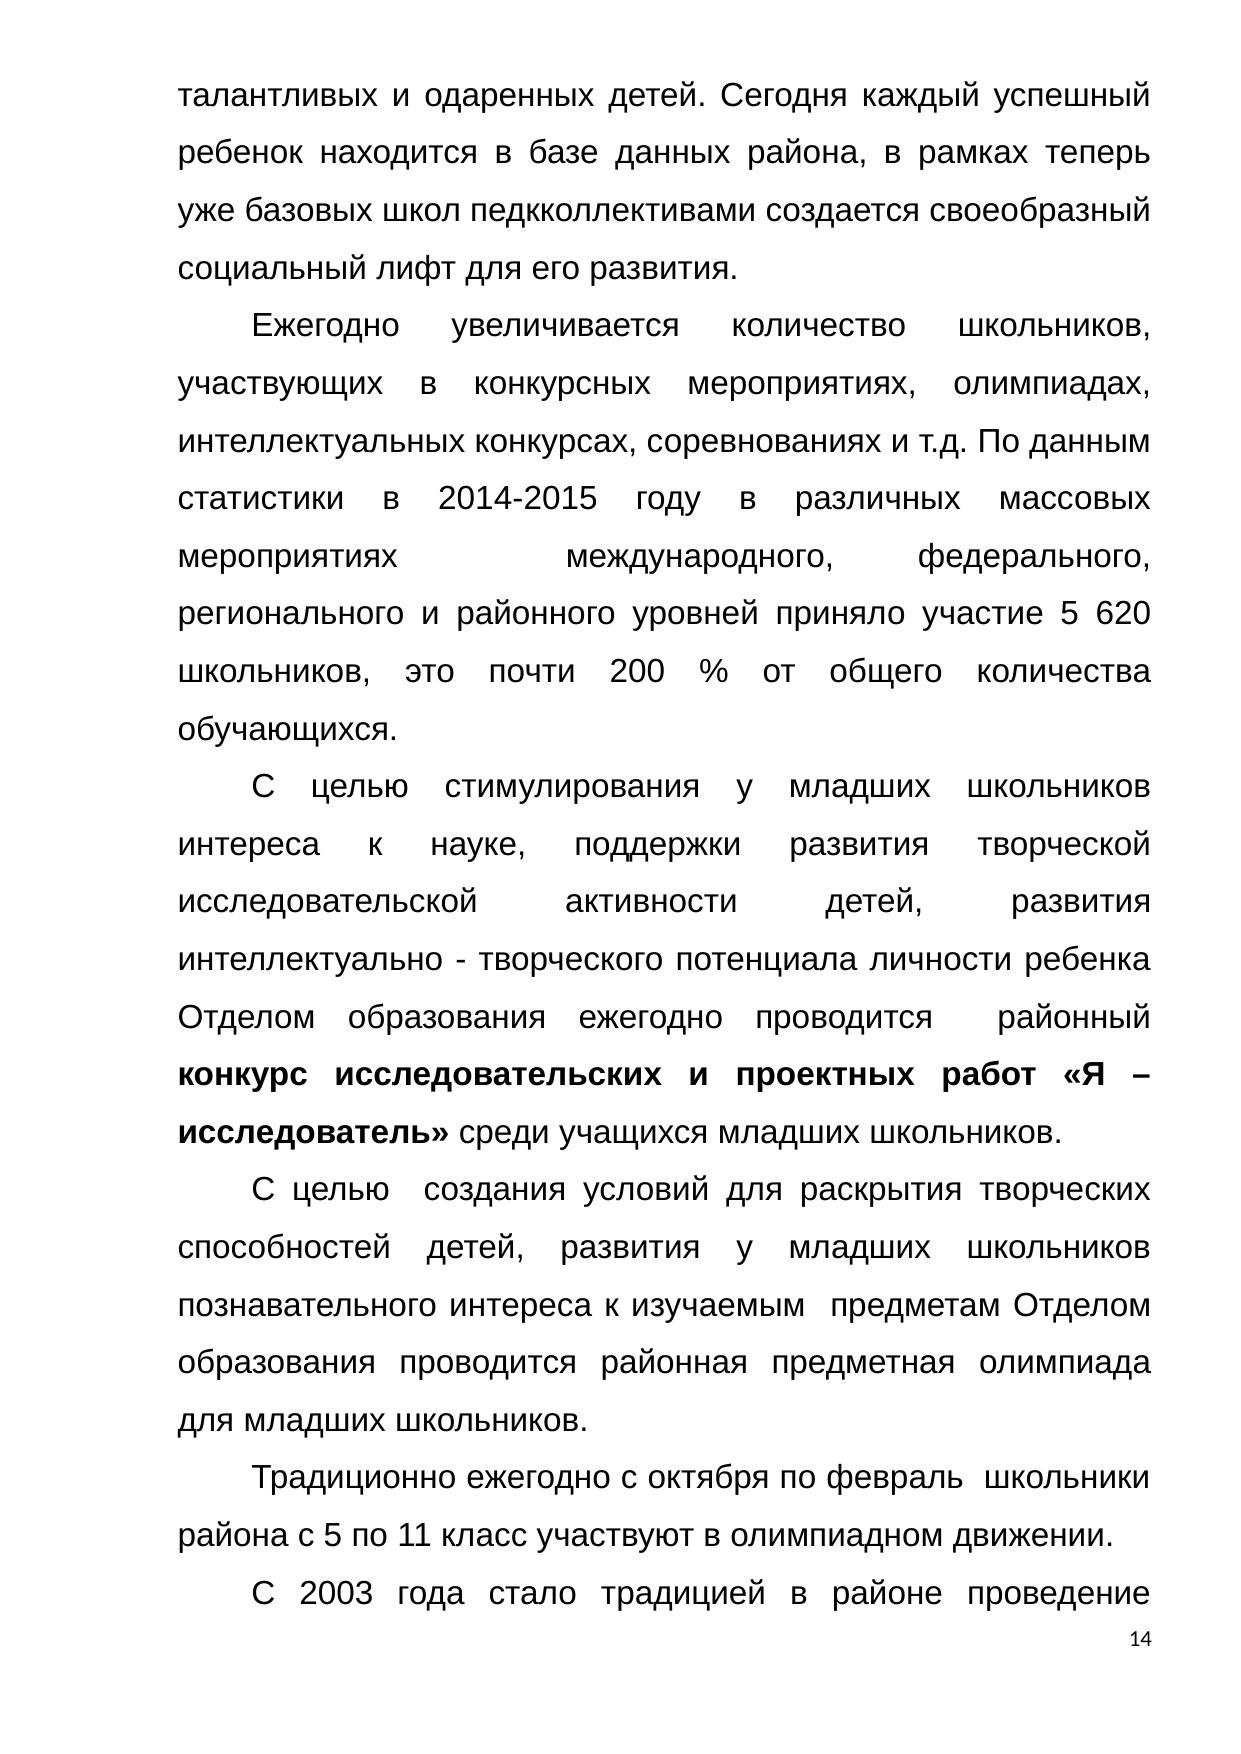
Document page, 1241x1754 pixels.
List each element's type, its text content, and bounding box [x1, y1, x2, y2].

text Ежегодно увеличивается количество школьников, участвующих в конкурсных мероприятиях, олимпиадах, интеллектуальных конкурсах, соревнованиях и т.д. По данным статистики в 2014-2015 году в различных массовых мероприятиях международного, федерального, регионального и районного уровней приняло участие 5 620 школьников, это почти 200 % от общего количества обучающихся. [177, 305, 1152, 747]
text Традиционно ежегодно с октября по февраль школьники района с 5 по 11 класс участвуют в олимпиадном движении. [177, 1457, 1152, 1553]
text С целью стимулирования у младших школьников интереса к науке, поддержки развития творческой исследовательской активности детей, развития интеллектуально - творческого потенциала личности ребенка Отделом образования ежегодно проводится районный конкурс исследовательских и проектных работ «Я – исследователь» среди учащихся младших школьников. [177, 766, 1152, 1150]
text С целью создания условий для раскрытия творческих способностей детей, развития у младших школьников познавательного интереса к изучаемым предметам Отделом образования проводится районная предметная олимпиада для младших школьников. [177, 1169, 1152, 1438]
text С 2003 года стало традицией в районе проведение [177, 1573, 1152, 1611]
text талантливых и одаренных детей. Сегодня каждый успешный ребенок находится в базе данных района, в рамках теперь уже базовых школ педкколлективами создается своеобразный социальный лифт для его развития. [177, 75, 1152, 286]
